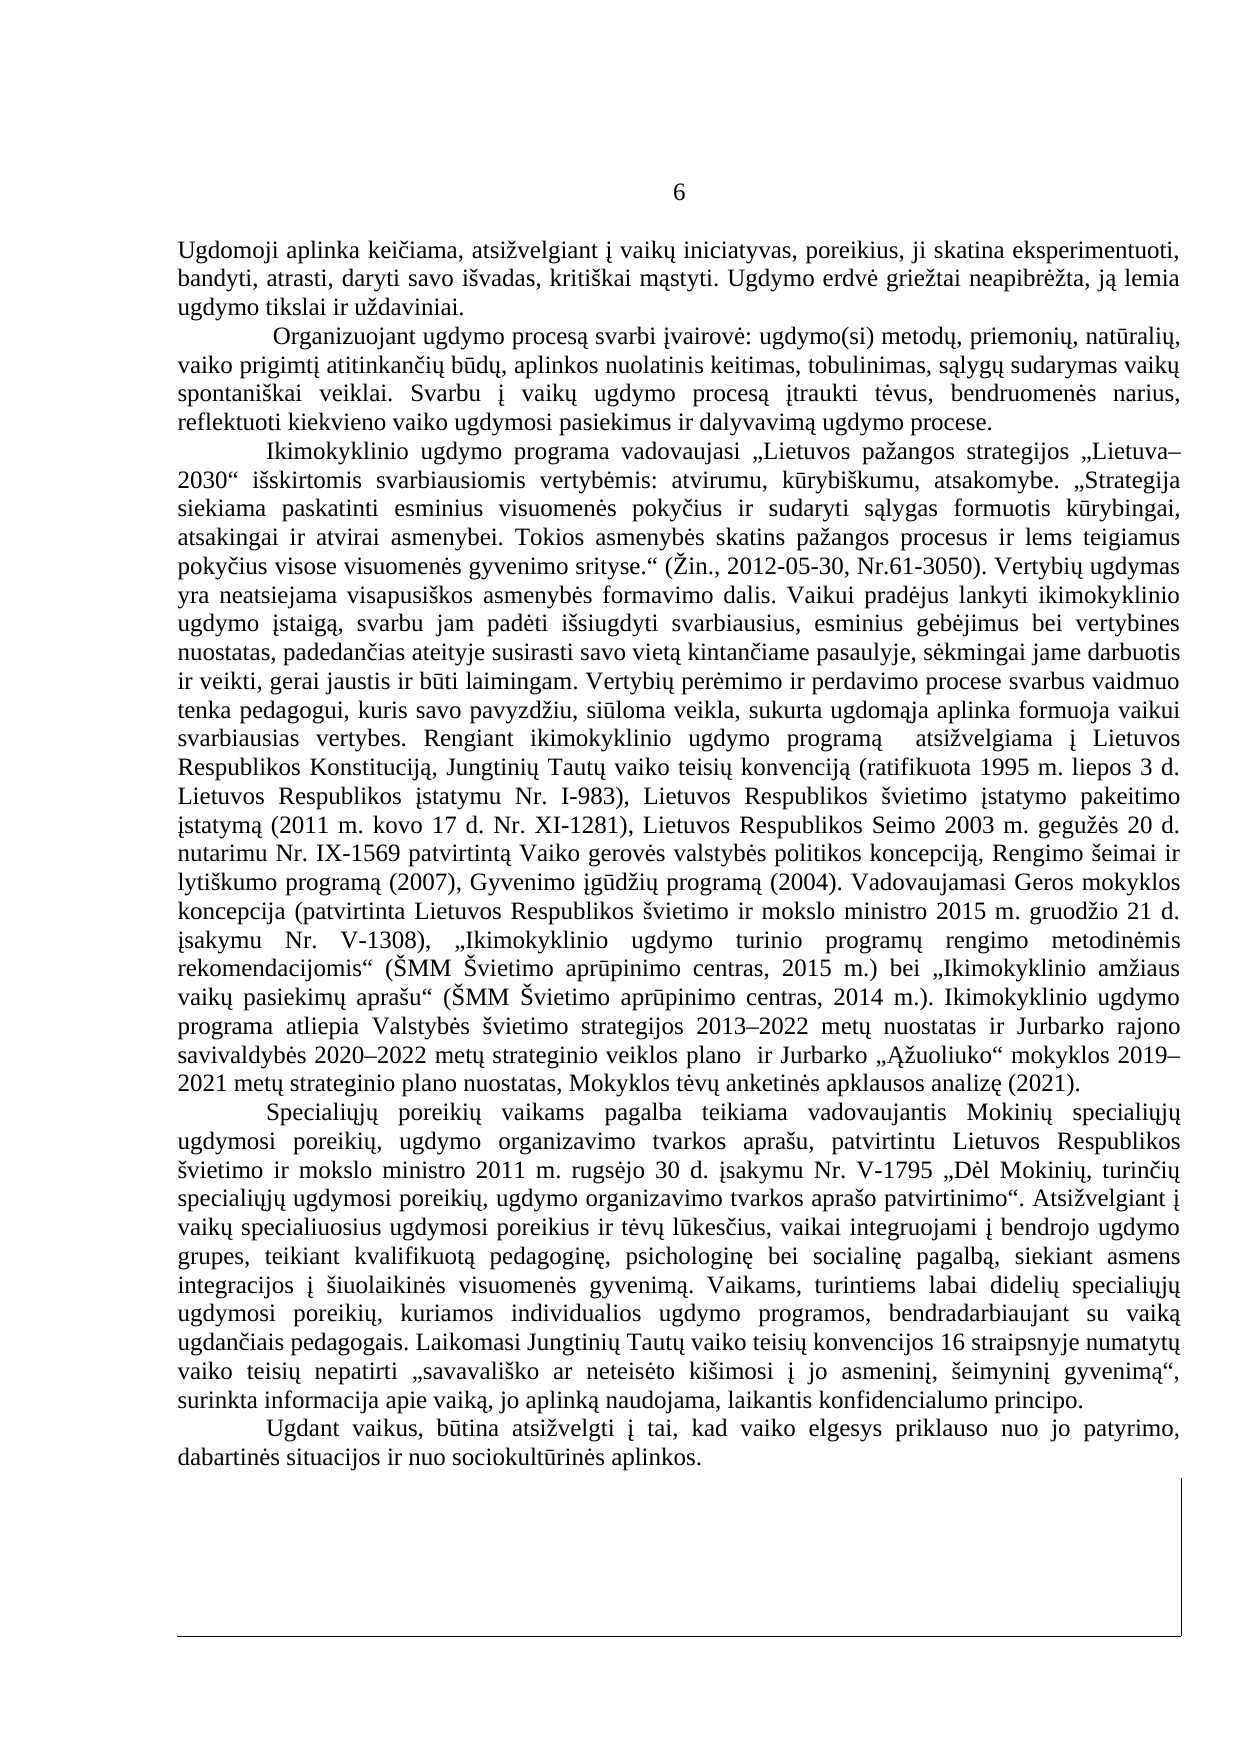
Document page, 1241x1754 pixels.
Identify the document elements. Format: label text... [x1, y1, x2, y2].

text Ugdant vaikus, būtina atsižvelgti į tai, kad vaiko elgesys priklauso nuo jo patyrimo, dabartinės situacijos ir nuo sociokultūrinės aplinkos. [177, 1413, 1181, 1471]
text Specialiųjų poreikių vaikams pagalba teikiama vadovaujantis Mokinių specialiųjų ugdymosi poreikių, ugdymo organizavimo tvarkos aprašu, patvirtintu Lietuvos Respublikos švietimo ir mokslo ministro 2011 m. rugsėjo 30 d. įsakymu Nr. V-1795 „Dėl Mokinių, turinčių specialiųjų ugdymosi poreikių, ugdymo organizavimo tvarkos aprašo patvirtinimo“. Atsižvelgiant į vaikų specialiuosius ugdymosi poreikius ir tėvų lūkesčius, vaikai integruojami į bendrojo ugdymo grupes, teikiant kvalifikuotą pedagoginę, psichologinę bei socialinę pagalbą, siekiant asmens integracijos į šiuolaikinės visuomenės gyvenimą. Vaikams, turintiems labai didelių specialiųjų ugdymosi poreikių, kuriamos individualios ugdymo programos, bendradarbiaujant su vaiką ugdančiais pedagogais. Laikomasi Jungtinių Tautų vaiko teisių konvencijos 16 straipsnyje numatytų vaiko teisių nepatirti „savavališko ar neteisėto kišimosi į jo asmeninį, šeimyninį gyvenimą“, surinkta informacija apie vaiką, jo aplinką naudojama, laikantis konfidencialumo principo. [177, 1097, 1181, 1413]
text Ugdomoji aplinka keičiama, atsižvelgiant į vaikų iniciatyvas, poreikius, ji skatina eksperimentuoti, bandyti, atrasti, daryti savo išvadas, kritiškai mąstyti. Ugdymo erdvė griežtai neapibrėžta, ją lemia ugdymo tikslai ir uždaviniai. [177, 235, 1181, 321]
text Ikimokyklinio ugdymo programa vadovaujasi „Lietuvos pažangos strategijos „Lietuva– 2030“ išskirtomis svarbiausiomis vertybėmis: atvirumu, kūrybiškumu, atsakomybe. „Strategija siekiama paskatinti esminius visuomenės pokyčius ir sudaryti sąlygas formuotis kūrybingai, atsakingai ir atvirai asmenybei. Tokios asmenybės skatins pažangos procesus ir lems teigiamus pokyčius visose visuomenės gyvenimo srityse.“ (Žin., 2012-05-30, Nr.61-3050). Vertybių ugdymas yra neatsiejama visapusiškos asmenybės formavimo dalis. Vaikui pradėjus lankyti ikimokyklinio ugdymo įstaigą, svarbu jam padėti išsiugdyti svarbiausius, esminius gebėjimus bei vertybines nuostatas, padedančias ateityje susirasti savo vietą kintančiame pasaulyje, sėkmingai jame darbuotis ir veikti, gerai jaustis ir būti laimingam. Vertybių perėmimo ir perdavimo procese svarbus vaidmuo tenka pedagogui, kuris savo pavyzdžiu, siūloma veikla, sukurta ugdomąja aplinka formuoja vaikui svarbiausias vertybes. Rengiant ikimokyklinio ugdymo programą atsižvelgiama į Lietuvos Respublikos Konstituciją, Jungtinių Tautų vaiko teisių konvenciją (ratifikuota 1995 m. liepos 3 d. Lietuvos Respublikos įstatymu Nr. I-983), Lietuvos Respublikos švietimo įstatymo pakeitimo įstatymą (2011 m. kovo 17 d. Nr. XI-1281), Lietuvos Respublikos Seimo 2003 m. gegužės 20 d. nutarimu Nr. IX-1569 patvirtintą Vaiko gerovės valstybės politikos koncepciją, Rengimo šeimai ir lytiškumo programą (2007), Gyvenimo įgūdžių programą (2004). Vadovaujamasi Geros mokyklos koncepcija (patvirtinta Lietuvos Respublikos švietimo ir mokslo ministro 2015 m. gruodžio 21 d. įsakymu Nr. V-1308), „Ikimokyklinio ugdymo turinio programų rengimo metodinėmis rekomendacijomis“ (ŠMM Švietimo aprūpinimo centras, 2015 m.) bei „Ikimokyklinio amžiaus vaikų pasiekimų aprašu“ (ŠMM Švietimo aprūpinimo centras, 2014 m.). Ikimokyklinio ugdymo programa atliepia Valstybės švietimo strategijos 2013–2022 metų nuostatas ir Jurbarko rajono savivaldybės 2020–2022 metų strateginio veiklos plano ir Jurbarko „Ąžuoliuko“ mokyklos 2019–2021 metų strateginio plano nuostatas, Mokyklos tėvų anketinės apklausos analizę (2021). [177, 436, 1181, 1097]
text Organizuojant ugdymo procesą svarbi įvairovė: ugdymo(si) metodų, priemonių, natūralių, vaiko prigimtį atitinkančių būdų, aplinkos nuolatinis keitimas, tobulinimas, sąlygų sudarymas vaikų spontaniškai veiklai. Svarbu į vaikų ugdymo procesą įtraukti tėvus, bendruomenės narius, reflektuoti kiekvieno vaiko ugdymosi pasiekimus ir dalyvavimą ugdymo procese. [177, 321, 1181, 436]
